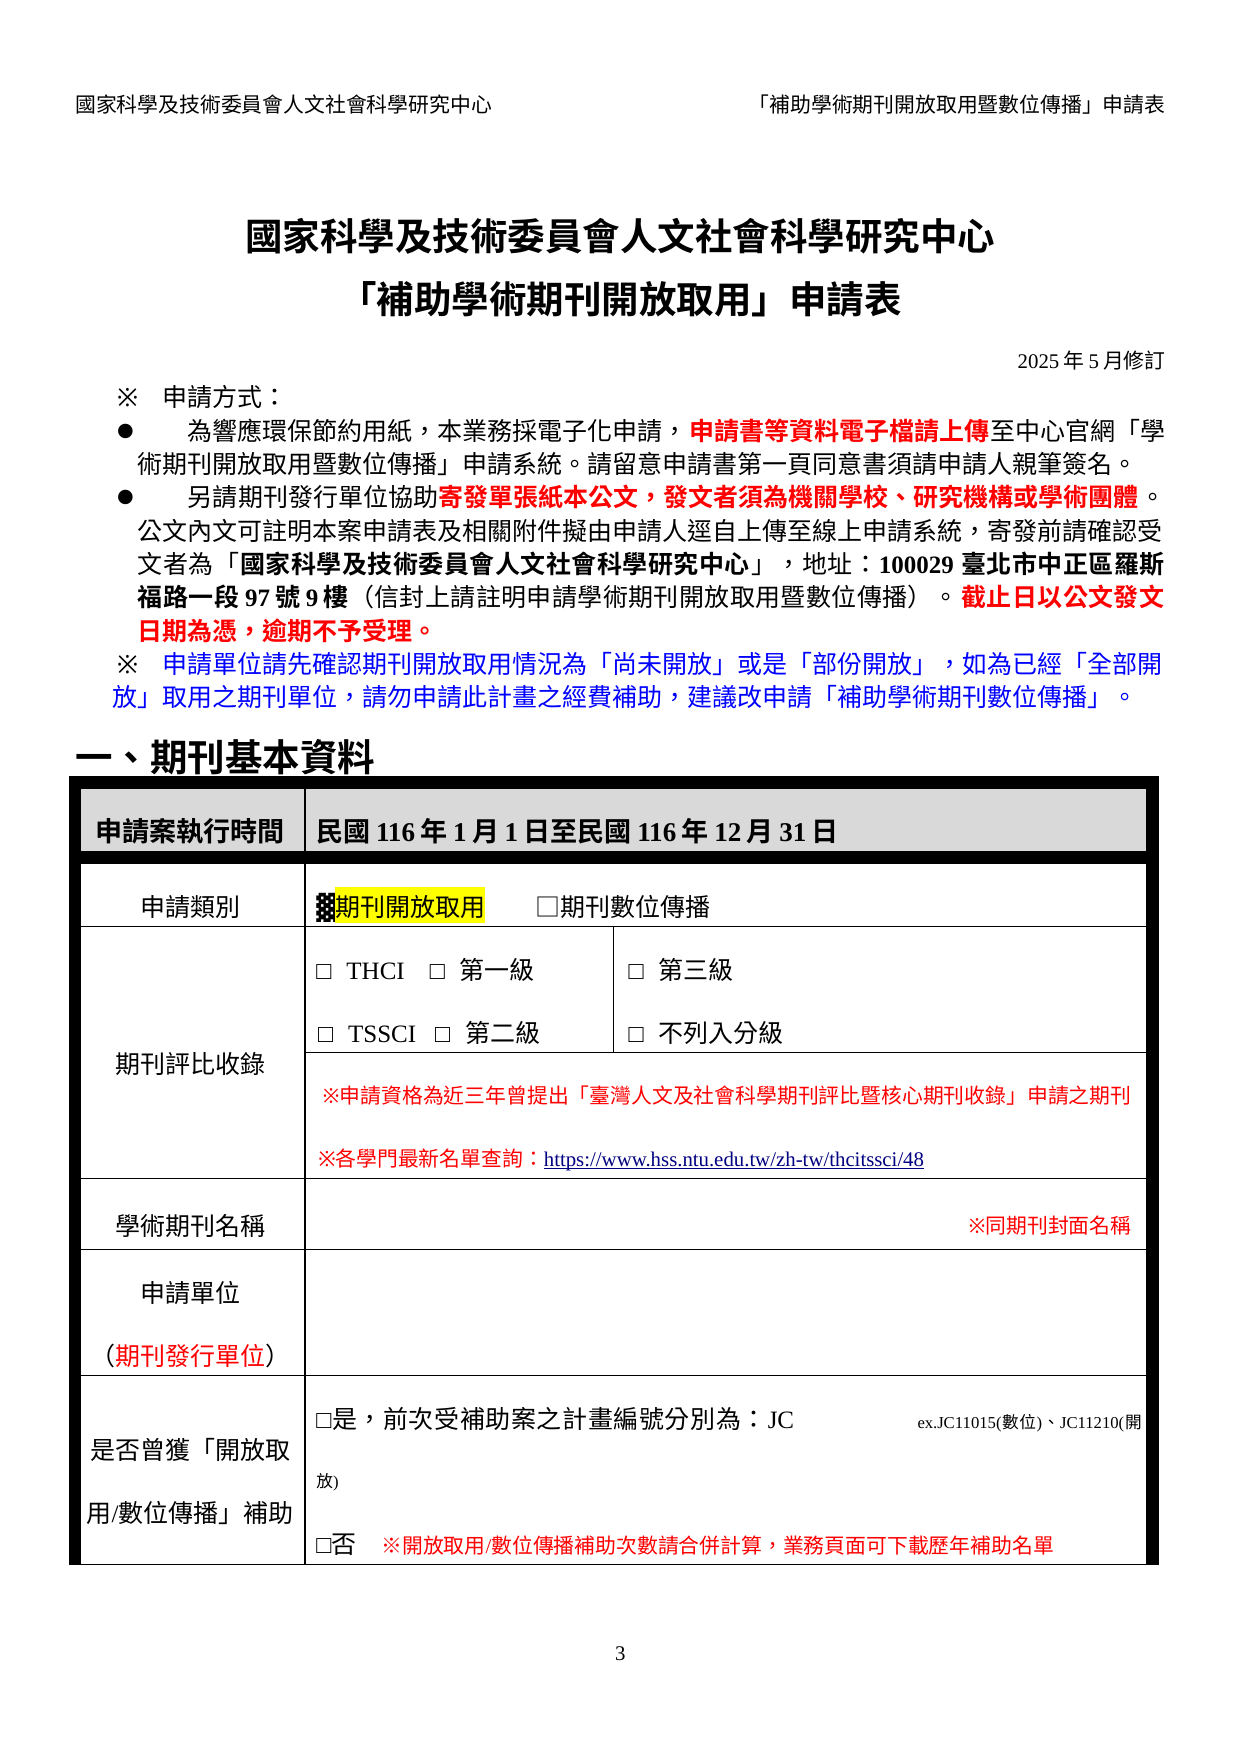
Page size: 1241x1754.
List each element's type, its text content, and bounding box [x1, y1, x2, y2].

text 國家科學及技術委員會人文社會科學研究中心 [75, 193, 1165, 255]
table_cell 申請類別 [81, 864, 304, 926]
text 2025年5月修訂 [75, 318, 1165, 380]
table_cell ※同期刊封面名稱 [306, 1179, 1146, 1249]
table_cell □ THCI □ 第一級 □ TSSCI □ 第二級 [306, 927, 613, 1052]
text 一、期刊基本資料 [75, 713, 1140, 776]
table_cell 是否曾獲「開放取用/數位傳播」補助 [81, 1376, 304, 1563]
table_cell 申請單位 （期刊發行單位） [81, 1250, 304, 1375]
table_header 民國116年1月1日至民國116年12月31日 [306, 789, 1146, 851]
table_header 申請案執行時間 [81, 789, 304, 851]
table_cell □ 第三級 □ 不列入分級 [614, 927, 1146, 1052]
list 申請單位請先確認期刊開放取用情況為「尚未開放」或是「部份開放」，如為已經「全部開放」取用之期刊單位，請勿申請此計畫之經費補助，建議改申請「補助學術期刊數位傳播」。 [112, 647, 1165, 713]
table_cell □是，前次受補助案之計畫編號分別為：JC ex.JC11015(數位)、JC11210(開放) □否 ※開放取用/數位傳播補助次數請合併計算，業務頁面可下載歷年補助名單 [306, 1376, 1146, 1563]
table_cell 期刊評比收錄 [81, 927, 304, 1178]
list 另請期刊發行單位協助寄發單張紙本公文，發文者須為機關學校、研究機構或學術團體。公文內文可註明本案申請表及相關附件擬由申請人逕自上傳至線上申請系統，寄發前請確認受文者為「國家科學及技術委員會人文社會科學研究中心」，地址：100029 臺北市中正區羅斯福路一段97號9樓（信封上請註明申請學術期刊開放取用暨數位傳播）。截止日以公文發文日期為憑，逾期不予受理。 [116, 480, 1165, 647]
table_cell ※申請資格為近三年曾提出「臺灣人文及社會科學期刊評比暨核心期刊收錄」申請之期刊 ※各學門最新名單查詢：https://www.hss.ntu.edu.tw/zh-tw/thcitssci/48 [306, 1053, 1146, 1178]
table_cell ▓期刊開放取用 □期刊數位傳播 [306, 864, 1146, 926]
list 為響應環保節約用紙，本業務採電子化申請，申請書等資料電子檔請上傳至中心官網「學術期刊開放取用暨數位傳播」申請系統。請留意申請書第一頁同意書須請申請人親筆簽名。 [116, 413, 1165, 480]
table_cell 學術期刊名稱 [81, 1179, 304, 1249]
text 「補助學術期刊開放取用」申請表 [75, 255, 1165, 318]
table_cell [306, 1250, 1146, 1375]
list 申請方式： [112, 380, 1165, 413]
